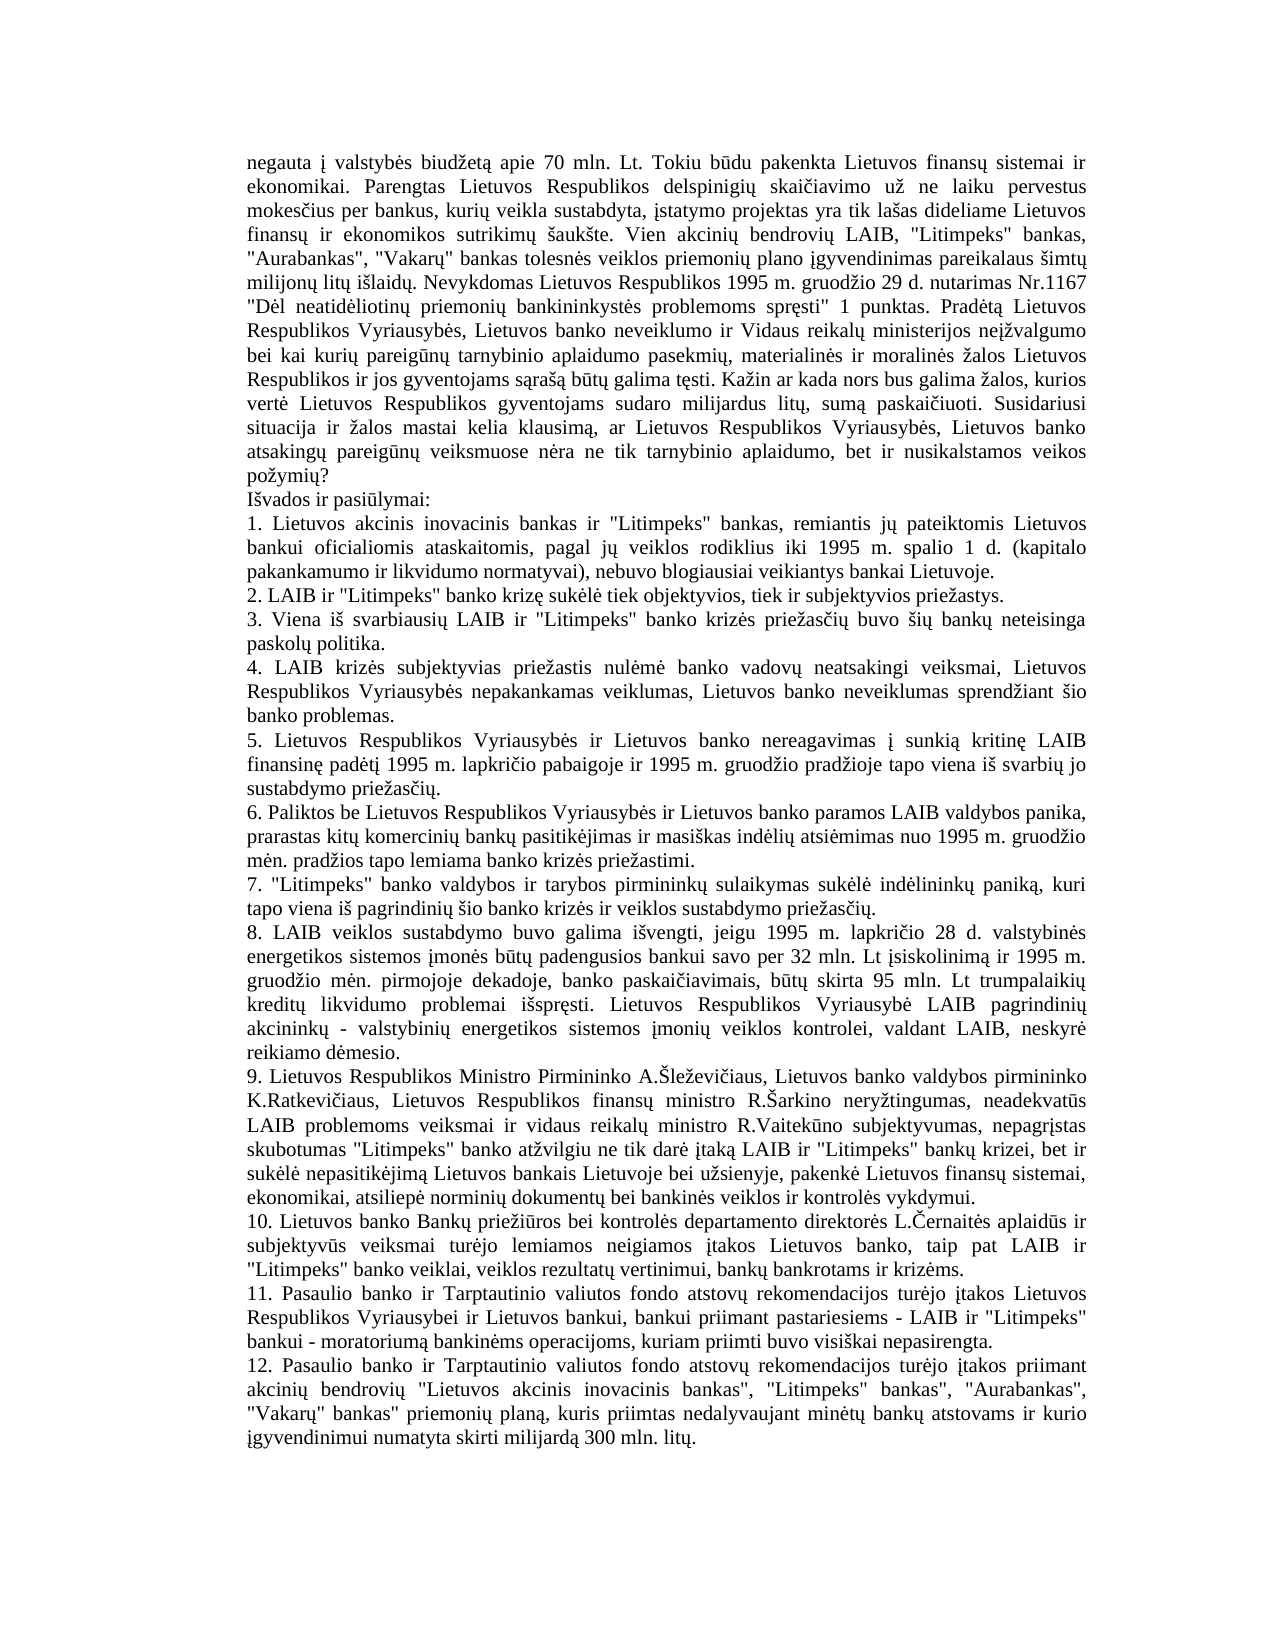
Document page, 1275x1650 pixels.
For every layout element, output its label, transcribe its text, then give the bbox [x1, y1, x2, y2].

text 7. "Litimpeks" banko valdybos ir tarybos pirmininkų sulaikymas sukėlė indėlininkų paniką, kuri tapo viena iš pagrindinių šio banko krizės ir veiklos sustabdymo priežasčių. [247, 872, 1087, 920]
text 1. Lietuvos akcinis inovacinis bankas ir "Litimpeks" bankas, remiantis jų pateiktomis Lietuvos bankui oficialiomis ataskaitomis, pagal jų veiklos rodiklius iki 1995 m. spalio 1 d. (kapitalo pakankamumo ir likvidumo normatyvai), nebuvo blogiausiai veikiantys bankai Lietuvoje. [247, 511, 1087, 583]
text 3. Viena iš svarbiausių LAIB ir "Litimpeks" banko krizės priežasčių buvo šių bankų neteisinga paskolų politika. [247, 607, 1087, 655]
text 5. Lietuvos Respublikos Vyriausybės ir Lietuvos banko nereagavimas į sunkią kritinę LAIB finansinę padėtį 1995 m. lapkričio pabaigoje ir 1995 m. gruodžio pradžioje tapo viena iš svarbių jo sustabdymo priežasčių. [247, 727, 1087, 800]
text 8. LAIB veiklos sustabdymo buvo galima išvengti, jeigu 1995 m. lapkričio 28 d. valstybinės energetikos sistemos įmonės būtų padengusios bankui savo per 32 mln. Lt įsiskolinimą ir 1995 m. gruodžio mėn. pirmojoje dekadoje, banko paskaičiavimais, būtų skirta 95 mln. Lt trumpalaikių kreditų likvidumo problemai išspręsti. Lietuvos Respublikos Vyriausybė LAIB pagrindinių akcininkų - valstybinių energetikos sistemos įmonių veiklos kontrolei, valdant LAIB, neskyrė reikiamo dėmesio. [247, 920, 1087, 1064]
text 9. Lietuvos Respublikos Ministro Pirmininko A.Šleževičiaus, Lietuvos banko valdybos pirmininko K.Ratkevičiaus, Lietuvos Respublikos finansų ministro R.Šarkino neryžtingumas, neadekvatūs LAIB problemoms veiksmai ir vidaus reikalų ministro R.Vaitekūno subjektyvumas, nepagrįstas skubotumas "Litimpeks" banko atžvilgiu ne tik darė įtaką LAIB ir "Litimpeks" bankų krizei, bet ir sukėlė nepasitikėjimą Lietuvos bankais Lietuvoje bei užsienyje, pakenkė Lietuvos finansų sistemai, ekonomikai, atsiliepė norminių dokumentų bei bankinės veiklos ir kontrolės vykdymui. [247, 1064, 1087, 1209]
text 4. LAIB krizės subjektyvias priežastis nulėmė banko vadovų neatsakingi veiksmai, Lietuvos Respublikos Vyriausybės nepakankamas veiklumas, Lietuvos banko neveiklumas sprendžiant šio banko problemas. [247, 655, 1087, 727]
text 12. Pasaulio banko ir Tarptautinio valiutos fondo atstovų rekomendacijos turėjo įtakos priimant akcinių bendrovių "Lietuvos akcinis inovacinis bankas", "Litimpeks" bankas", "Aurabankas", "Vakarų" bankas" priemonių planą, kuris priimtas nedalyvaujant minėtų bankų atstovams ir kurio įgyvendinimui numatyta skirti milijardą 300 mln. litų. [247, 1353, 1087, 1449]
text 10. Lietuvos banko Bankų priežiūros bei kontrolės departamento direktorės L.Černaitės aplaidūs ir subjektyvūs veiksmai turėjo lemiamos neigiamos įtakos Lietuvos banko, taip pat LAIB ir "Litimpeks" banko veiklai, veiklos rezultatų vertinimui, bankų bankrotams ir krizėms. [247, 1209, 1087, 1281]
text 11. Pasaulio banko ir Tarptautinio valiutos fondo atstovų rekomendacijos turėjo įtakos Lietuvos Respublikos Vyriausybei ir Lietuvos bankui, bankui priimant pastariesiems - LAIB ir "Litimpeks" bankui - moratoriumą bankinėms operacijoms, kuriam priimti buvo visiškai nepasirengta. [247, 1281, 1087, 1353]
text negauta į valstybės biudžetą apie 70 mln. Lt. Tokiu būdu pakenkta Lietuvos finansų sistemai ir ekonomikai. Parengtas Lietuvos Respublikos delspinigių skaičiavimo už ne laiku pervestus mokesčius per bankus, kurių veikla sustabdyta, įstatymo projektas yra tik lašas dideliame Lietuvos finansų ir ekonomikos sutrikimų šaukšte. Vien akcinių bendrovių LAIB, "Litimpeks" bankas, "Aurabankas", "Vakarų" bankas tolesnės veiklos priemonių plano įgyvendinimas pareikalaus šimtų milijonų litų išlaidų. Nevykdomas Lietuvos Respublikos 1995 m. gruodžio 29 d. nutarimas Nr.1167 "Dėl neatidėliotinų priemonių bankininkystės problemoms spręsti" 1 punktas. Pradėtą Lietuvos Respublikos Vyriausybės, Lietuvos banko neveiklumo ir Vidaus reikalų ministerijos neįžvalgumo bei kai kurių pareigūnų tarnybinio aplaidumo pasekmių, materialinės ir moralinės žalos Lietuvos Respublikos ir jos gyventojams sąrašą būtų galima tęsti. Kažin ar kada nors bus galima žalos, kurios vertė Lietuvos Respublikos gyventojams sudaro milijardus litų, sumą paskaičiuoti. Susidariusi situacija ir žalos mastai kelia klausimą, ar Lietuvos Respublikos Vyriausybės, Lietuvos banko atsakingų pareigūnų veiksmuose nėra ne tik tarnybinio aplaidumo, bet ir nusikalstamos veikos požymių? [247, 150, 1087, 487]
text Išvados ir pasiūlymai: [247, 487, 1087, 511]
text 2. LAIB ir "Litimpeks" banko krizę sukėlė tiek objektyvios, tiek ir subjektyvios priežastys. [247, 583, 1087, 607]
text 6. Paliktos be Lietuvos Respublikos Vyriausybės ir Lietuvos banko paramos LAIB valdybos panika, prarastas kitų komercinių bankų pasitikėjimas ir masiškas indėlių atsiėmimas nuo 1995 m. gruodžio mėn. pradžios tapo lemiama banko krizės priežastimi. [247, 800, 1087, 872]
